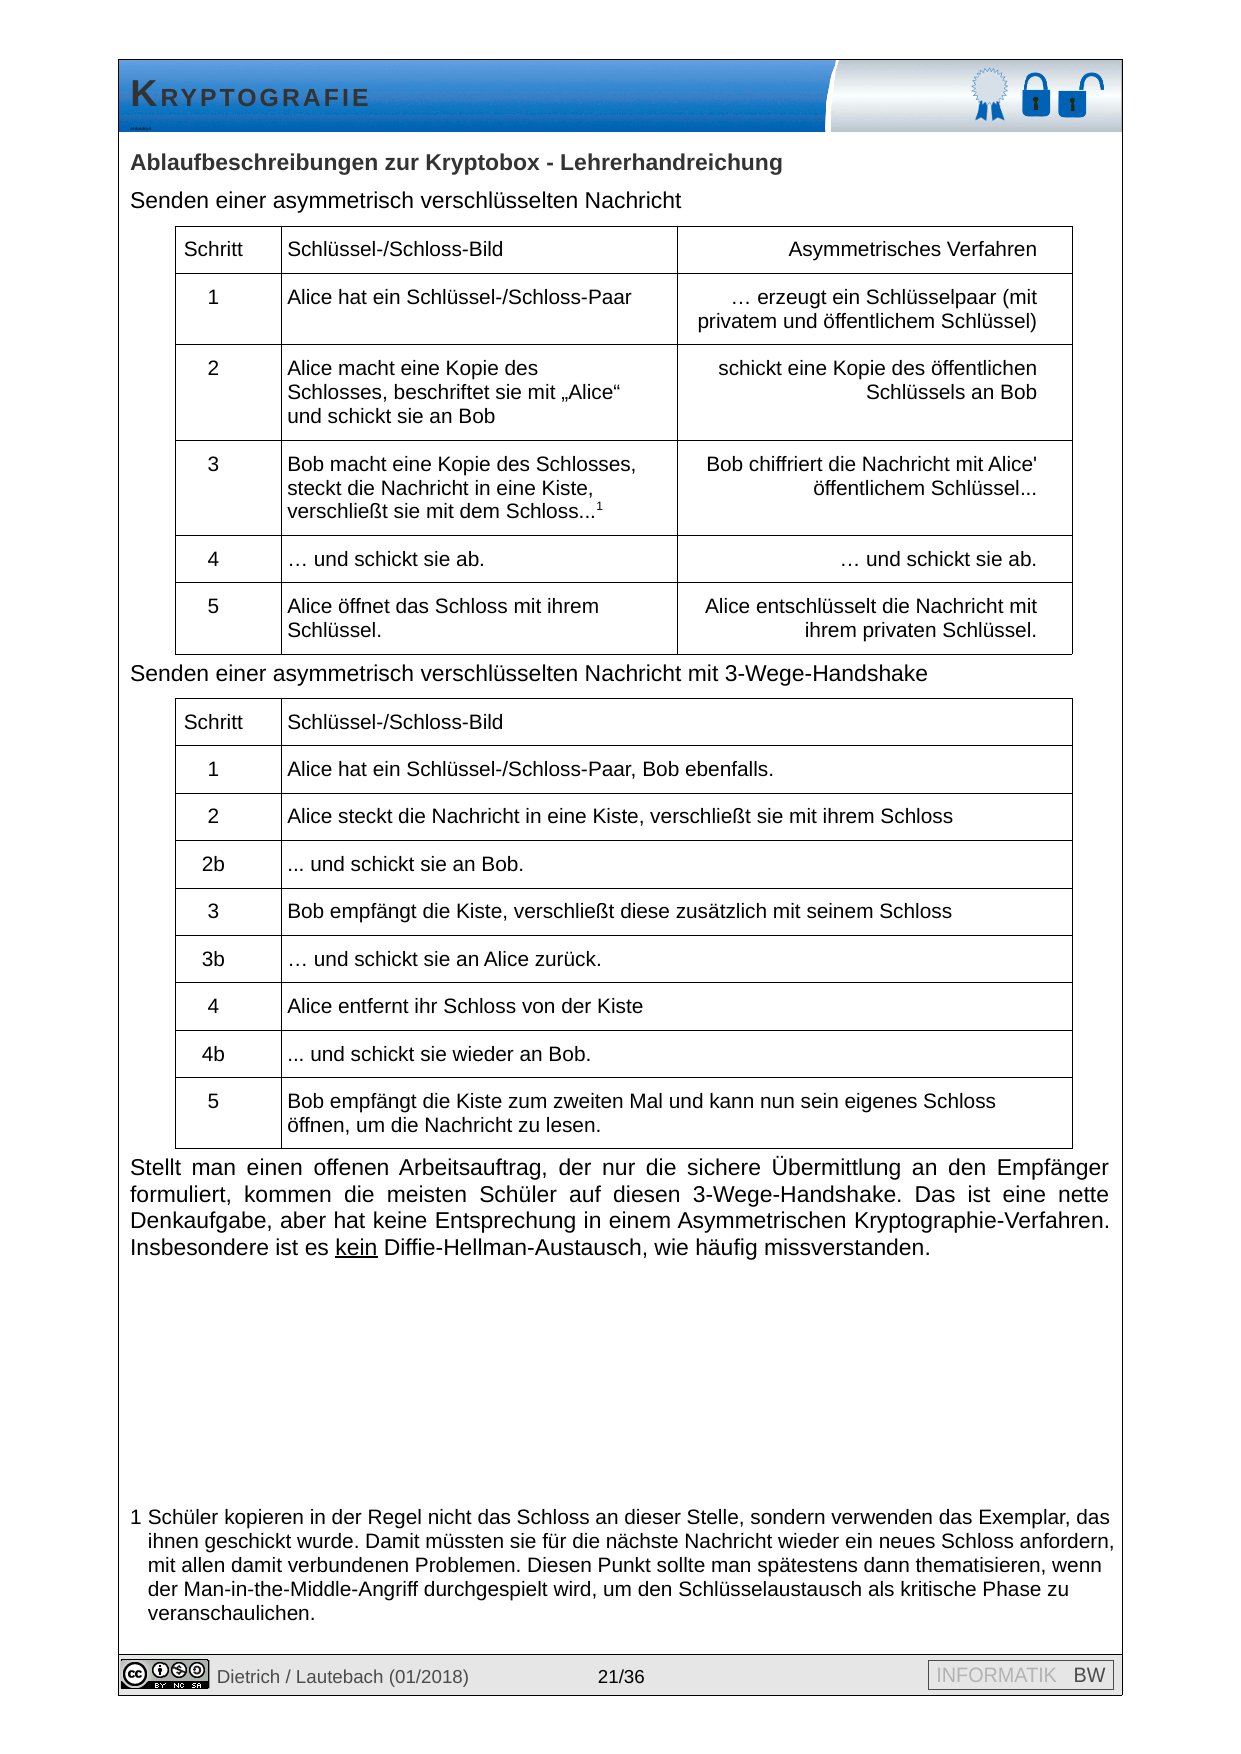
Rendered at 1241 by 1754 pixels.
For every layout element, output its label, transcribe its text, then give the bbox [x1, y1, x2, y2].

table_cell 2 [176, 345, 281, 439]
table_cell … und schickt sie ab. [282, 536, 677, 582]
table_cell Alice hat ein Schlüssel-/Schloss-Paar, Bob ebenfalls. [282, 746, 1072, 793]
table_cell Bob macht eine Kopie des Schlosses, steckt die Nachricht in eine Kiste, verschließt sie mit dem Schloss... [282, 441, 677, 535]
text Senden einer asymmetrisch verschlüsselten Nachricht mit 3-Wege-Handshake [130, 660, 1110, 686]
table_cell Alice hat ein Schlüssel-/Schloss-Paar [282, 274, 677, 344]
table_cell 1 [176, 746, 281, 793]
table_cell 4 [176, 536, 281, 582]
table_cell Bob empfängt die Kiste, verschließt diese zusätzlich mit seinem Schloss [282, 889, 1072, 935]
table_cell 4 [176, 983, 281, 1029]
table_header Schritt [176, 699, 281, 745]
text Ablaufbeschreibungen zur Kryptobox - Lehrerhandreichung [130, 149, 1110, 176]
table_cell … erzeugt ein Schlüsselpaar (mit privatem und öffentlichem Schlüssel) [678, 274, 1072, 344]
table_cell ... und schickt sie an Bob. [282, 841, 1072, 887]
table_cell Bob chiffriert die Nachricht mit Alice' öffentlichem Schlüssel... [678, 441, 1072, 535]
table_cell 1 [176, 274, 281, 344]
table_cell 2 [176, 794, 281, 840]
picture [120, 1659, 210, 1689]
table_cell 5 [176, 583, 281, 654]
table_cell 3 [176, 441, 281, 535]
table_header Asymmetrisches Verfahren [678, 227, 1072, 273]
table_cell 2b [176, 841, 281, 887]
table_cell schickt eine Kopie des öffentlichen Schlüssels an Bob [678, 345, 1072, 439]
table_cell 3b [176, 936, 281, 982]
picture [119, 60, 1122, 132]
table_header Schlüssel-/Schloss-Bild [282, 227, 677, 273]
table_cell 3 [176, 889, 281, 935]
text Stellt man einen offenen Arbeitsauftrag, der nur die sichere Übermittlung an den Empfänger formuliert, kommen die meisten Schüler auf diesen 3-Wege-Handshake. Das ist eine nette Denkaufgabe, aber hat keine Entsprechung in einem Asymmetrischen Kryptographie-Verfahren. Insbesondere ist es kein Diffie-Hellman-Austausch, wie häufig missverstanden. [130, 1154, 1110, 1260]
table_header Schlüssel-/Schloss-Bild [282, 699, 1072, 745]
text Senden einer asymmetrisch verschlüsselten Nachricht [130, 187, 1110, 214]
table_cell 4b [176, 1031, 281, 1077]
table_cell 5 [176, 1078, 281, 1148]
table_cell … und schickt sie ab. [678, 536, 1072, 582]
table_cell ... und schickt sie wieder an Bob. [282, 1031, 1072, 1077]
table_header Schritt [176, 227, 281, 273]
table_cell Alice steckt die Nachricht in eine Kiste, verschließt sie mit ihrem Schloss [282, 794, 1072, 840]
table_cell Bob empfängt die Kiste zum zweiten Mal und kann nun sein eigenes Schloss öffnen, um die Nachricht zu lesen. [282, 1078, 1072, 1148]
table_cell Alice öffnet das Schloss mit ihrem Schlüssel. [282, 583, 677, 654]
table_cell Alice entfernt ihr Schloss von der Kiste [282, 983, 1072, 1029]
table_cell Alice macht eine Kopie des Schlosses, beschriftet sie mit „Alice“ und schickt sie an Bob [282, 345, 677, 439]
table_cell Alice entschlüsselt die Nachricht mit ihrem privaten Schlüssel. [678, 583, 1072, 654]
table_cell … und schickt sie an Alice zurück. [282, 936, 1072, 982]
